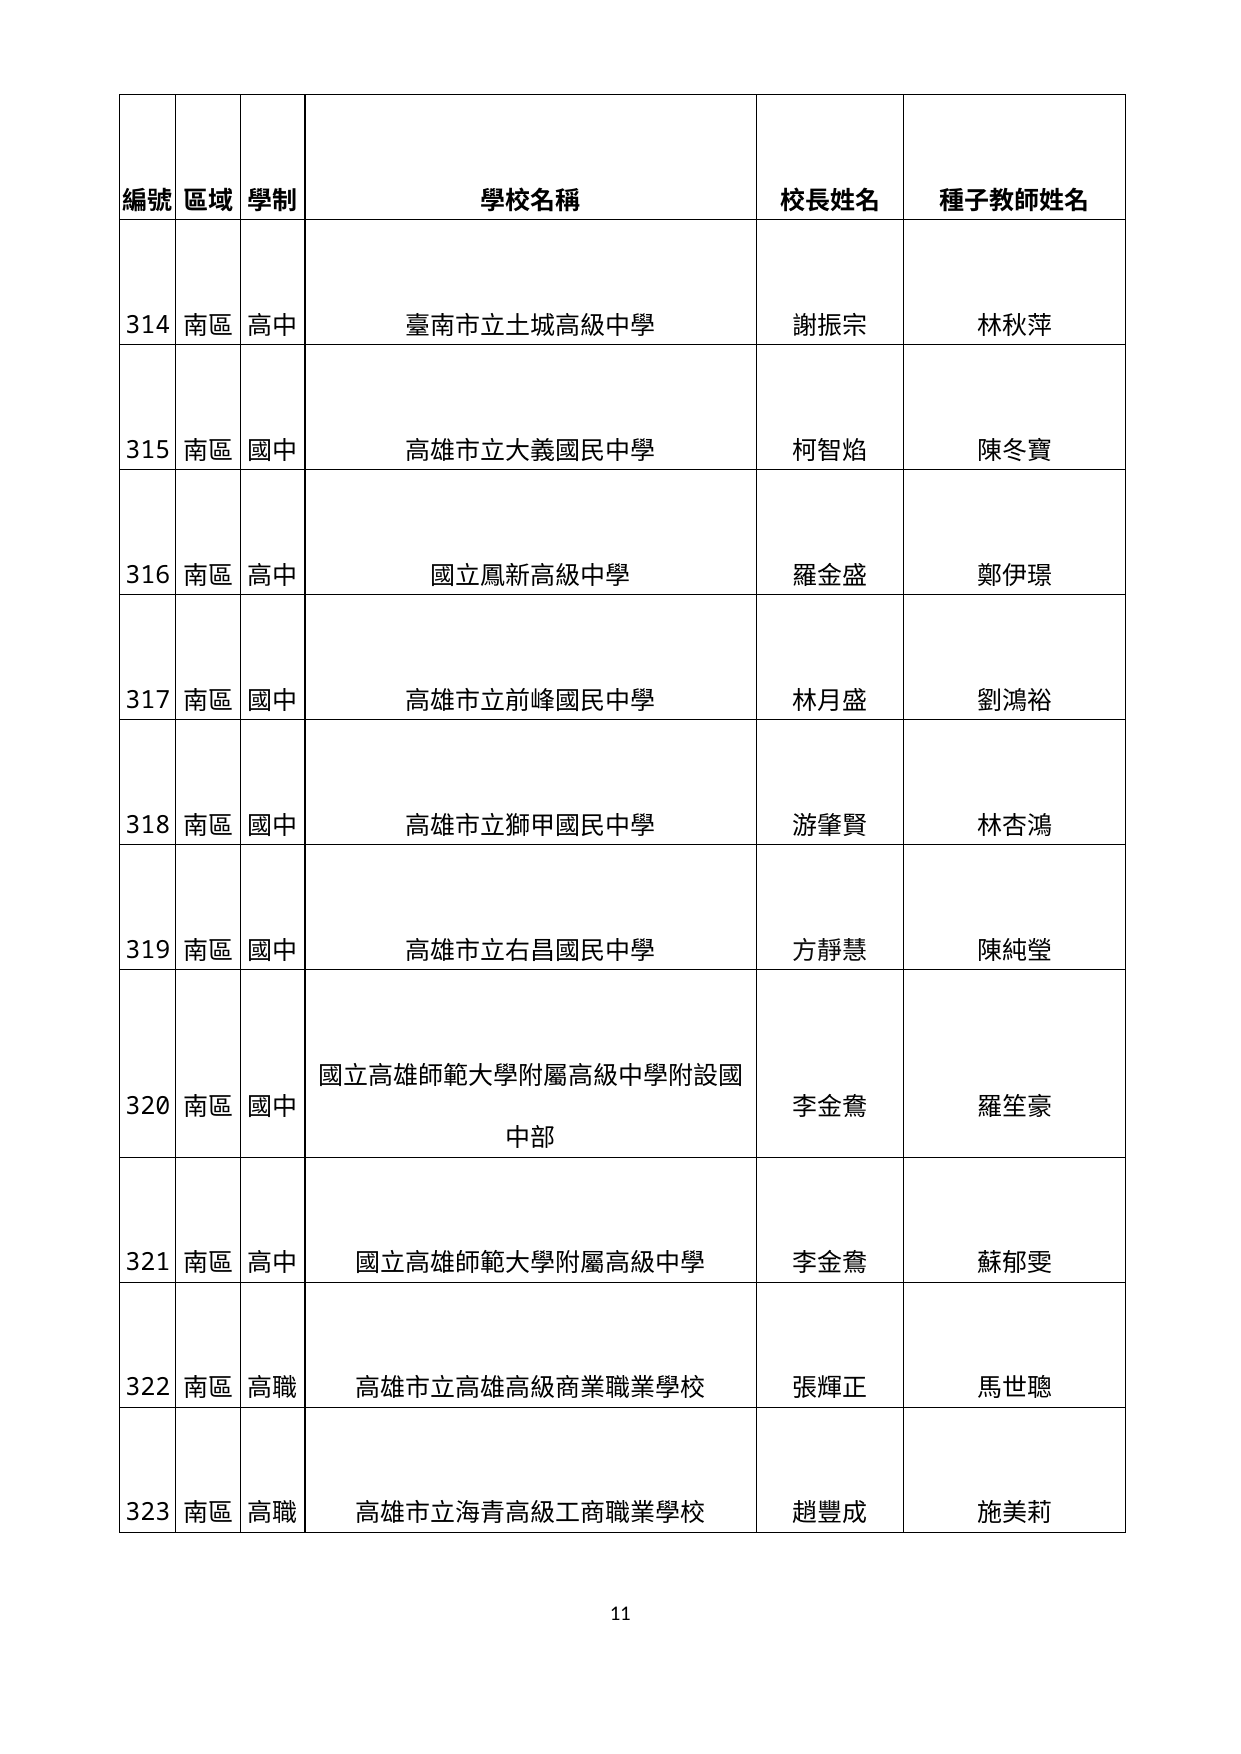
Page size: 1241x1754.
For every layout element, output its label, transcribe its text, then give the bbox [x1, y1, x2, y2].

table_cell 國中 [241, 845, 304, 969]
table_cell 321 [120, 1158, 175, 1282]
table_cell 陳冬寶 [904, 345, 1125, 469]
table_cell 高中 [241, 220, 304, 344]
table_cell 陳純瑩 [904, 845, 1125, 969]
table_cell 323 [120, 1408, 175, 1532]
table_cell 高雄市立大義國民中學 [306, 345, 756, 469]
table_cell 蘇郁雯 [904, 1158, 1125, 1282]
table_cell 318 [120, 720, 175, 844]
table_cell 南區 [176, 595, 240, 719]
table_cell 國中 [241, 345, 304, 469]
table_cell 高中 [241, 470, 304, 594]
table_cell 南區 [176, 470, 240, 594]
table_cell 高中 [241, 1158, 304, 1282]
table_cell 317 [120, 595, 175, 719]
table_cell 南區 [176, 720, 240, 844]
table_cell 322 [120, 1283, 175, 1407]
table_cell 南區 [176, 1408, 240, 1532]
table_cell 國中 [241, 720, 304, 844]
table_cell 南區 [176, 345, 240, 469]
table_cell 張輝正 [757, 1283, 903, 1407]
table_cell 319 [120, 845, 175, 969]
table_cell 高雄市立高雄高級商業職業學校 [306, 1283, 756, 1407]
table_cell 高雄市立海青高級工商職業學校 [306, 1408, 756, 1532]
table_cell 南區 [176, 220, 240, 344]
table_cell 謝振宗 [757, 220, 903, 344]
table_cell 馬世聰 [904, 1283, 1125, 1407]
table_header 編號 [120, 95, 175, 219]
table_cell 南區 [176, 1158, 240, 1282]
table_cell 高職 [241, 1283, 304, 1407]
table_cell 李金鴦 [757, 970, 903, 1157]
table_header 學校名稱 [306, 95, 756, 219]
table_cell 劉鴻裕 [904, 595, 1125, 719]
table_cell 高雄市立前峰國民中學 [306, 595, 756, 719]
table_cell 羅笙豪 [904, 970, 1125, 1157]
table_header 學制 [241, 95, 304, 219]
table_cell 高雄市立右昌國民中學 [306, 845, 756, 969]
table_cell 320 [120, 970, 175, 1157]
table_cell 高雄市立獅甲國民中學 [306, 720, 756, 844]
table_cell 國中 [241, 595, 304, 719]
table_cell 高職 [241, 1408, 304, 1532]
table_cell 林月盛 [757, 595, 903, 719]
table_cell 李金鴦 [757, 1158, 903, 1282]
table_cell 南區 [176, 845, 240, 969]
table_cell 施美莉 [904, 1408, 1125, 1532]
table_cell 羅金盛 [757, 470, 903, 594]
table_cell 鄭伊璟 [904, 470, 1125, 594]
table_cell 游肇賢 [757, 720, 903, 844]
table_header 區域 [176, 95, 240, 219]
table_header 校長姓名 [757, 95, 903, 219]
table_cell 柯智焰 [757, 345, 903, 469]
table_cell 南區 [176, 1283, 240, 1407]
table_cell 林秋萍 [904, 220, 1125, 344]
table_cell 315 [120, 345, 175, 469]
table_cell 方靜慧 [757, 845, 903, 969]
table_cell 國中 [241, 970, 304, 1157]
table_cell 國立鳳新高級中學 [306, 470, 756, 594]
table_cell 臺南市立土城高級中學 [306, 220, 756, 344]
table_cell 314 [120, 220, 175, 344]
table_cell 316 [120, 470, 175, 594]
table_cell 國立高雄師範大學附屬高級中學 [306, 1158, 756, 1282]
table_cell 趙豐成 [757, 1408, 903, 1532]
table_header 種子教師姓名 [904, 95, 1125, 219]
table_cell 南區 [176, 970, 240, 1157]
table_cell 林杏鴻 [904, 720, 1125, 844]
table_cell 國立高雄師範大學附屬高級中學附設國中部 [306, 970, 756, 1157]
